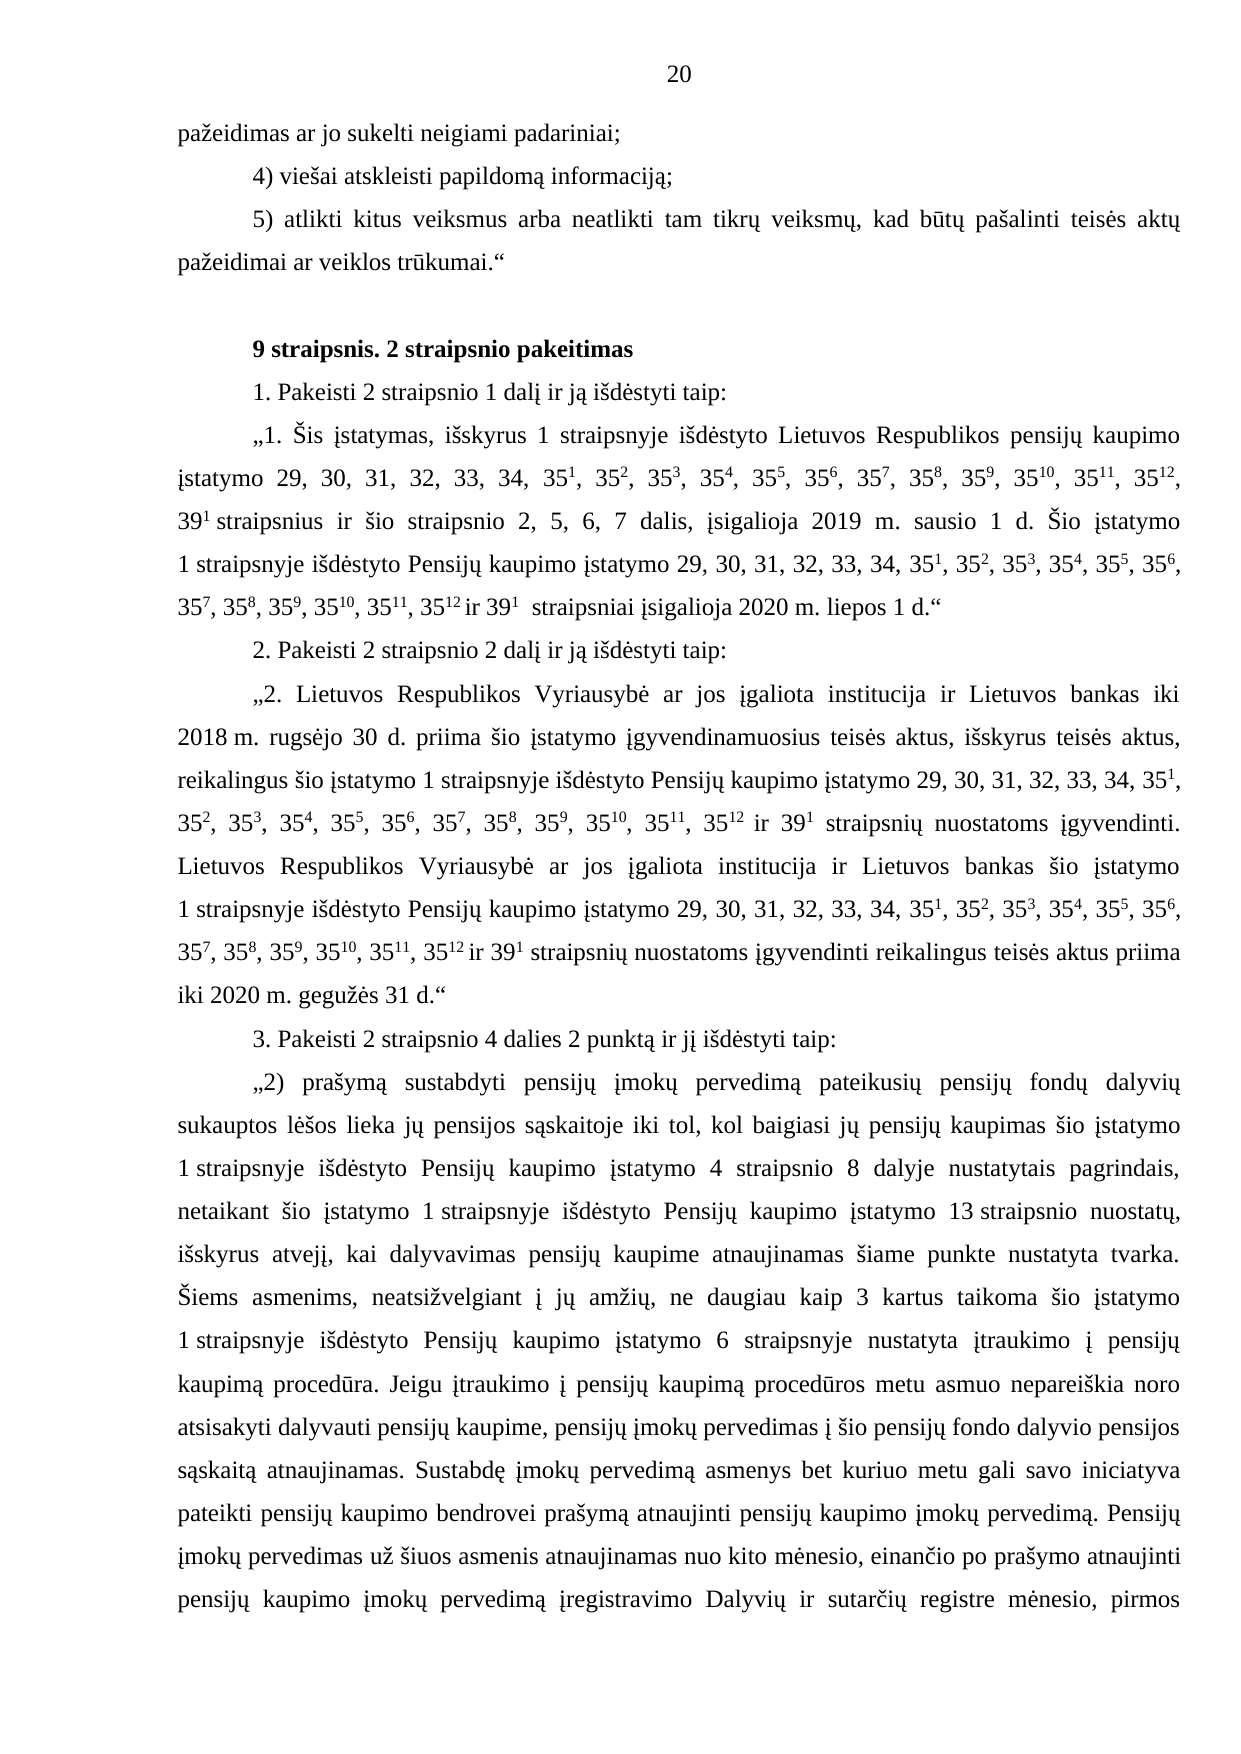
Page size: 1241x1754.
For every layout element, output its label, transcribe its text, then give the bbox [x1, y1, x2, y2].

text 1. Pakeisti 2 straipsnio 1 dalį ir ją išdėstyti taip: [177, 377, 1181, 406]
text „2) prašymą sustabdyti pensijų įmokų pervedimą pateikusių pensijų fondų dalyvių sukauptos lėšos lieka jų pensijos sąskaitoje iki tol, kol baigiasi jų pensijų kaupimas šio įstatymo 1 straipsnyje išdėstyto Pensijų kaupimo įstatymo 4 straipsnio 8 dalyje nustatytais pagrindais, netaikant šio įstatymo 1 straipsnyje išdėstyto Pensijų kaupimo įstatymo 13 straipsnio nuostatų, išskyrus atvejį, kai dalyvavimas pensijų kaupime atnaujinamas šiame punkte nustatyta tvarka. Šiems asmenims, neatsižvelgiant į jų amžių, ne daugiau kaip 3 kartus taikoma šio įstatymo 1 straipsnyje išdėstyto Pensijų kaupimo įstatymo 6 straipsnyje nustatyta įtraukimo į pensijų kaupimą procedūra. Jeigu įtraukimo į pensijų kaupimą procedūros metu asmuo nepareiškia noro atsisakyti dalyvauti pensijų kaupime, pensijų įmokų pervedimas į šio pensijų fondo dalyvio pensijos sąskaitą atnaujinamas. Sustabdę įmokų pervedimą asmenys bet kuriuo metu gali savo iniciatyva pateikti pensijų kaupimo bendrovei prašymą atnaujinti pensijų kaupimo įmokų pervedimą. Pensijų įmokų pervedimas už šiuos asmenis atnaujinamas nuo kito mėnesio, einančio po prašymo atnaujinti pensijų kaupimo įmokų pervedimą įregistravimo Dalyvių ir sutarčių registre mėnesio, pirmos [177, 1067, 1181, 1613]
text 5) atlikti kitus veiksmus arba neatlikti tam tikrų veiksmų, kad būtų pašalinti teisės aktų pažeidimai ar veiklos trūkumai.“ [177, 204, 1181, 276]
text „2. Lietuvos Respublikos Vyriausybė ar jos įgaliota institucija ir Lietuvos bankas iki 2018 m. rugsėjo 30 d. priima šio įstatymo įgyvendinamuosius teisės aktus, išskyrus teisės aktus, reikalingus šio įstatymo 1 straipsnyje išdėstyto Pensijų kaupimo įstatymo 29, 30, 31, 32, 33, 34, 351, 352, 353, 354, 355, 356, 357, 358, 359, 3510, 3511, 3512 ir 391 straipsnių nuostatoms įgyvendinti. Lietuvos Respublikos Vyriausybė ar jos įgaliota institucija ir Lietuvos bankas šio įstatymo 1 straipsnyje išdėstyto Pensijų kaupimo įstatymo 29, 30, 31, 32, 33, 34, 351, 352, 353, 354, 355, 356, 357, 358, 359, 3510, 3511, 3512 ir 391 straipsnių nuostatoms įgyvendinti reikalingus teisės aktus priima iki 2020 m. gegužės 31 d.“ [177, 679, 1181, 1009]
text 3. Pakeisti 2 straipsnio 4 dalies 2 punktą ir jį išdėstyti taip: [177, 1024, 1181, 1052]
text pažeidimas ar jo sukelti neigiami padariniai; [177, 118, 1181, 147]
text „1. Šis įstatymas, išskyrus 1 straipsnyje išdėstyto Lietuvos Respublikos pensijų kaupimo įstatymo 29, 30, 31, 32, 33, 34, 351, 352, 353, 354, 355, 356, 357, 358, 359, 3510, 3511, 3512, 391 straipsnius ir šio straipsnio 2, 5, 6, 7 dalis, įsigalioja 2019 m. sausio 1 d. Šio įstatymo 1 straipsnyje išdėstyto Pensijų kaupimo įstatymo 29, 30, 31, 32, 33, 34, 351, 352, 353, 354, 355, 356, 357, 358, 359, 3510, 3511, 3512 ir 391 straipsniai įsigalioja 2020 m. liepos 1 d.“ [177, 420, 1181, 621]
text 9 straipsnis. 2 straipsnio pakeitimas [177, 334, 1181, 362]
text 2. Pakeisti 2 straipsnio 2 dalį ir ją išdėstyti taip: [177, 636, 1181, 664]
text 4) viešai atskleisti papildomą informaciją; [177, 161, 1181, 190]
